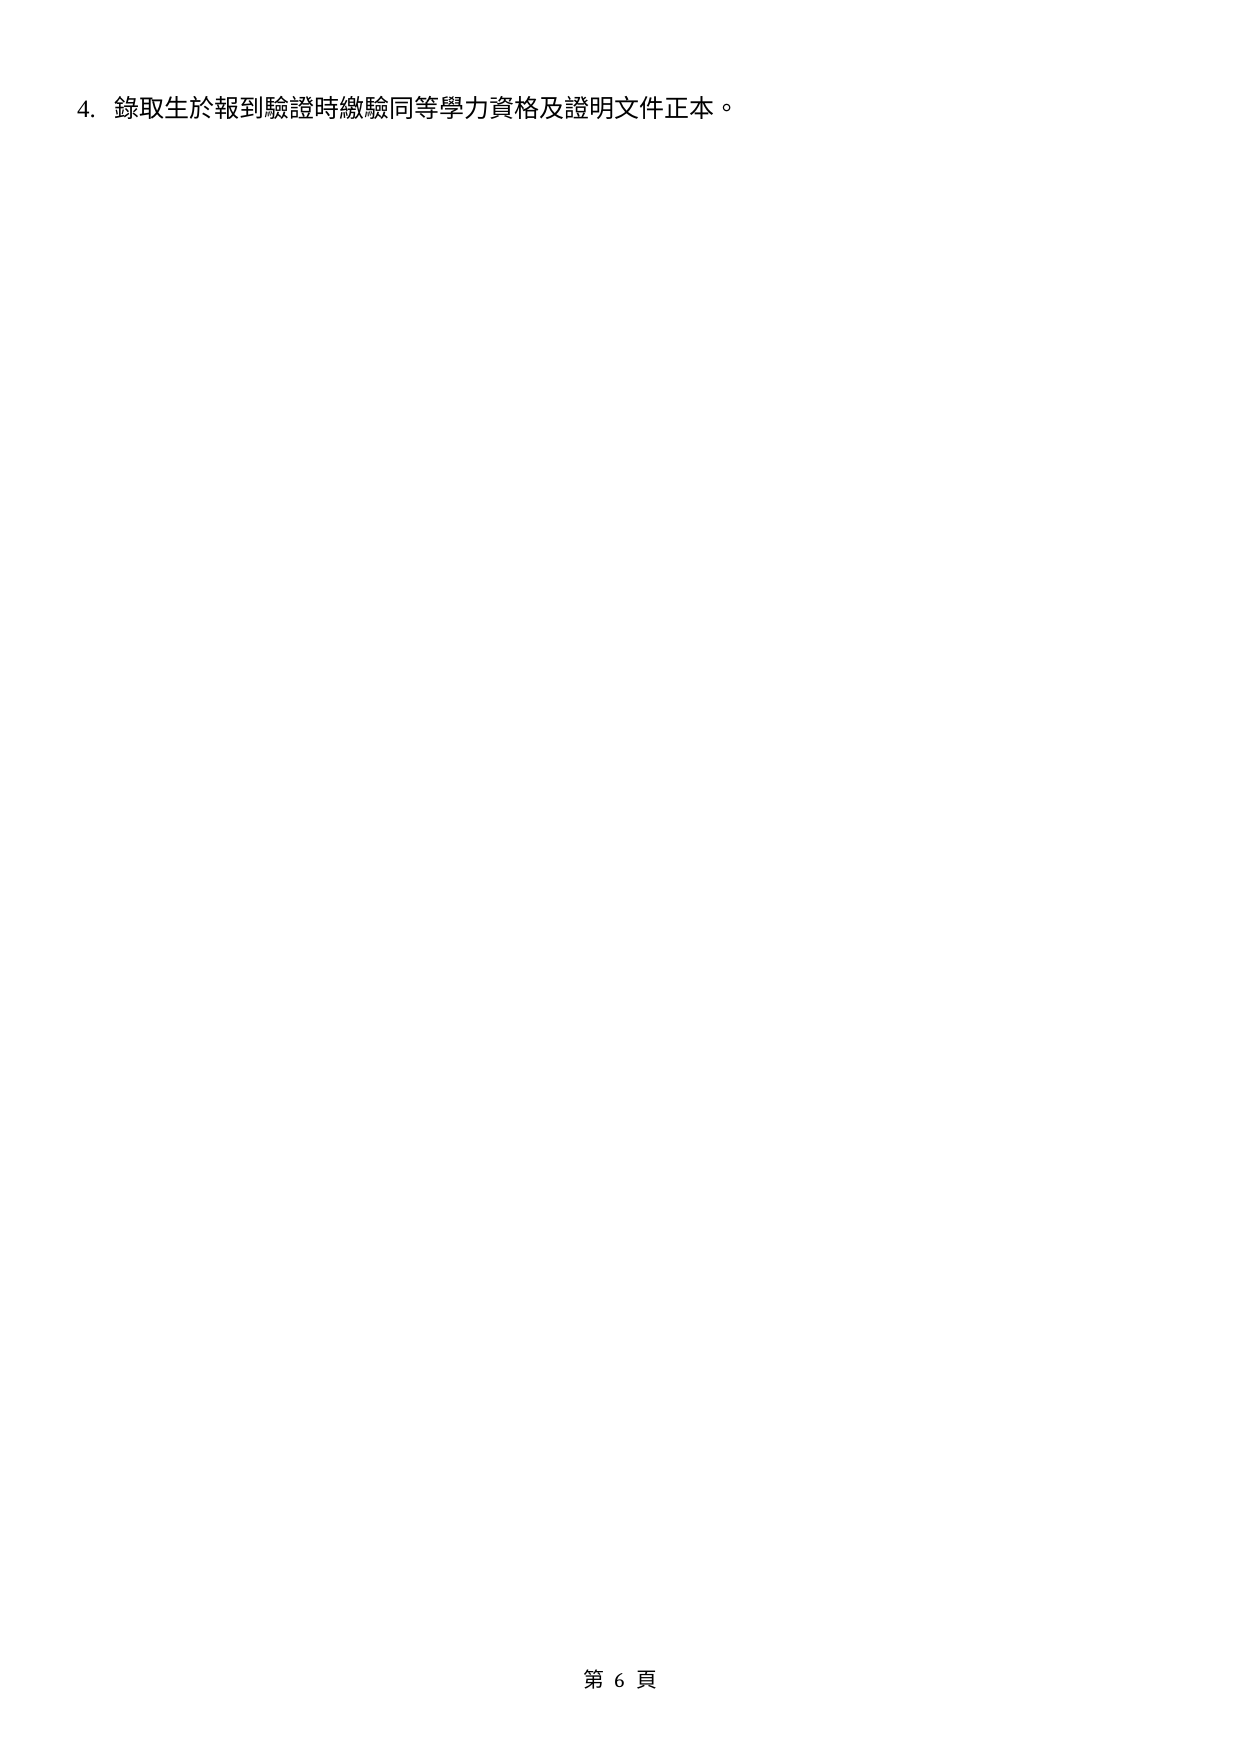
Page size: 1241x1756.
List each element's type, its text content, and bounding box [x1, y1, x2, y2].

list 錄取生於報到驗證時繳驗同等學力資格及證明文件正本。 [77, 89, 1164, 125]
